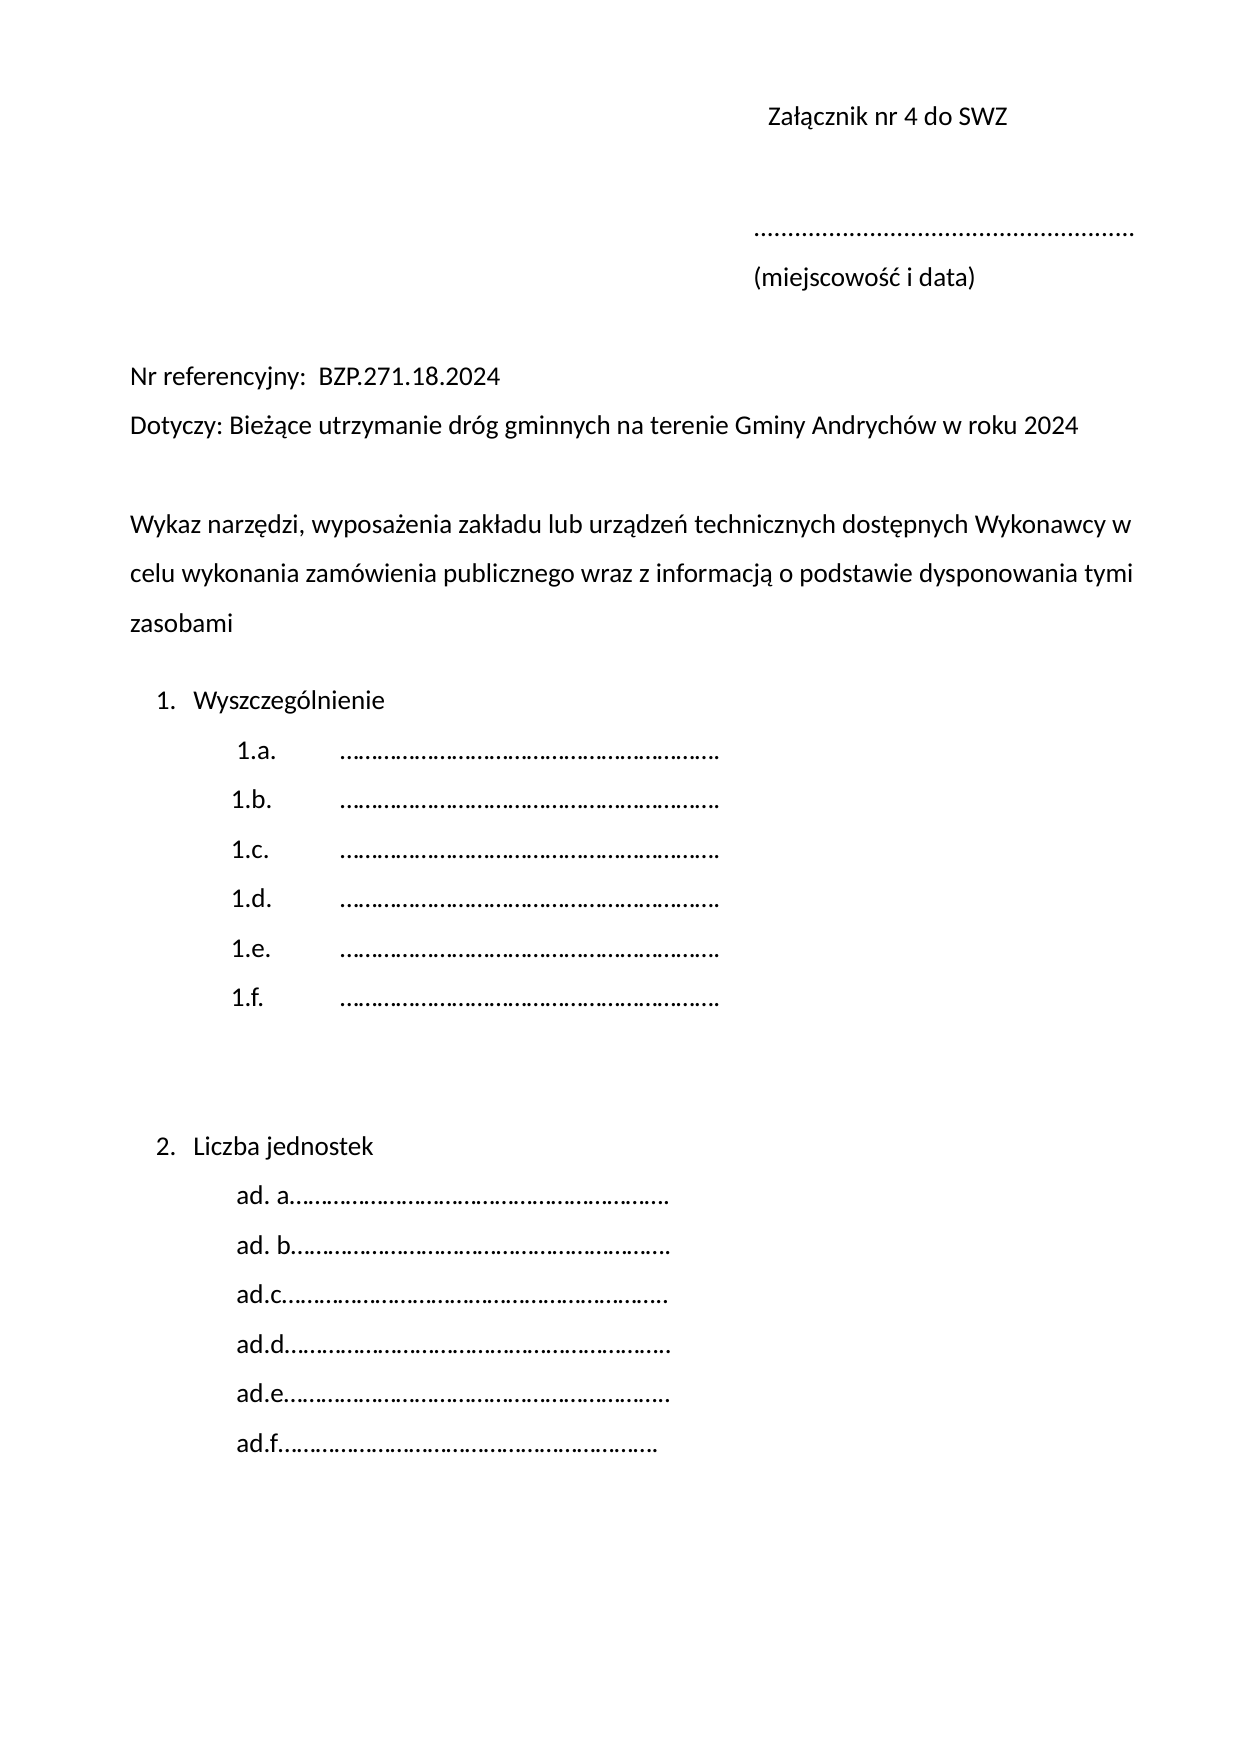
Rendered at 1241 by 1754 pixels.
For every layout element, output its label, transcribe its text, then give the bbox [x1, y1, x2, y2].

text ad.e…………………………………………………….. [236, 1376, 1152, 1409]
list ……………………………………………………. [231, 881, 1152, 914]
list ……………………………………………………. [231, 782, 1152, 816]
list Liczba jednostek [156, 1129, 1152, 1162]
text Wykaz narzędzi, wyposażenia zakładu lub urządzeń technicznych dostępnych Wykonawcy w celu wykonania zamówienia publicznego wraz z informacją o podstawie dysponowania tymi zasobami [130, 507, 1152, 639]
text ........................................................ [753, 210, 1152, 243]
list ……………………………………………………. [231, 832, 1152, 865]
text ad.f……………………………………………………. [236, 1426, 1152, 1459]
text Załącznik nr 4 do SWZ [118, 99, 1152, 132]
list ……………………………………………………. [231, 931, 1152, 964]
text ad. a……………………………………………………. [236, 1178, 1152, 1211]
text ad. b……………………………………………………. [236, 1228, 1152, 1261]
text ad.d…………………………………………………….. [236, 1327, 1152, 1360]
text Dotyczy: Bieżące utrzymanie dróg gminnych na terenie Gminy Andrychów w roku 2024 [130, 408, 1152, 441]
text ad.c…………………………………………………….. [236, 1277, 1152, 1310]
text (miejscowość i data) [192, 260, 1152, 293]
list Wyszczególnienie [156, 683, 1152, 717]
text Nr referencyjny: BZP.271.18.2024 [130, 359, 1152, 392]
list ……………………………………………………. [231, 980, 1152, 1013]
list ……………………………………………………. [236, 733, 1152, 766]
